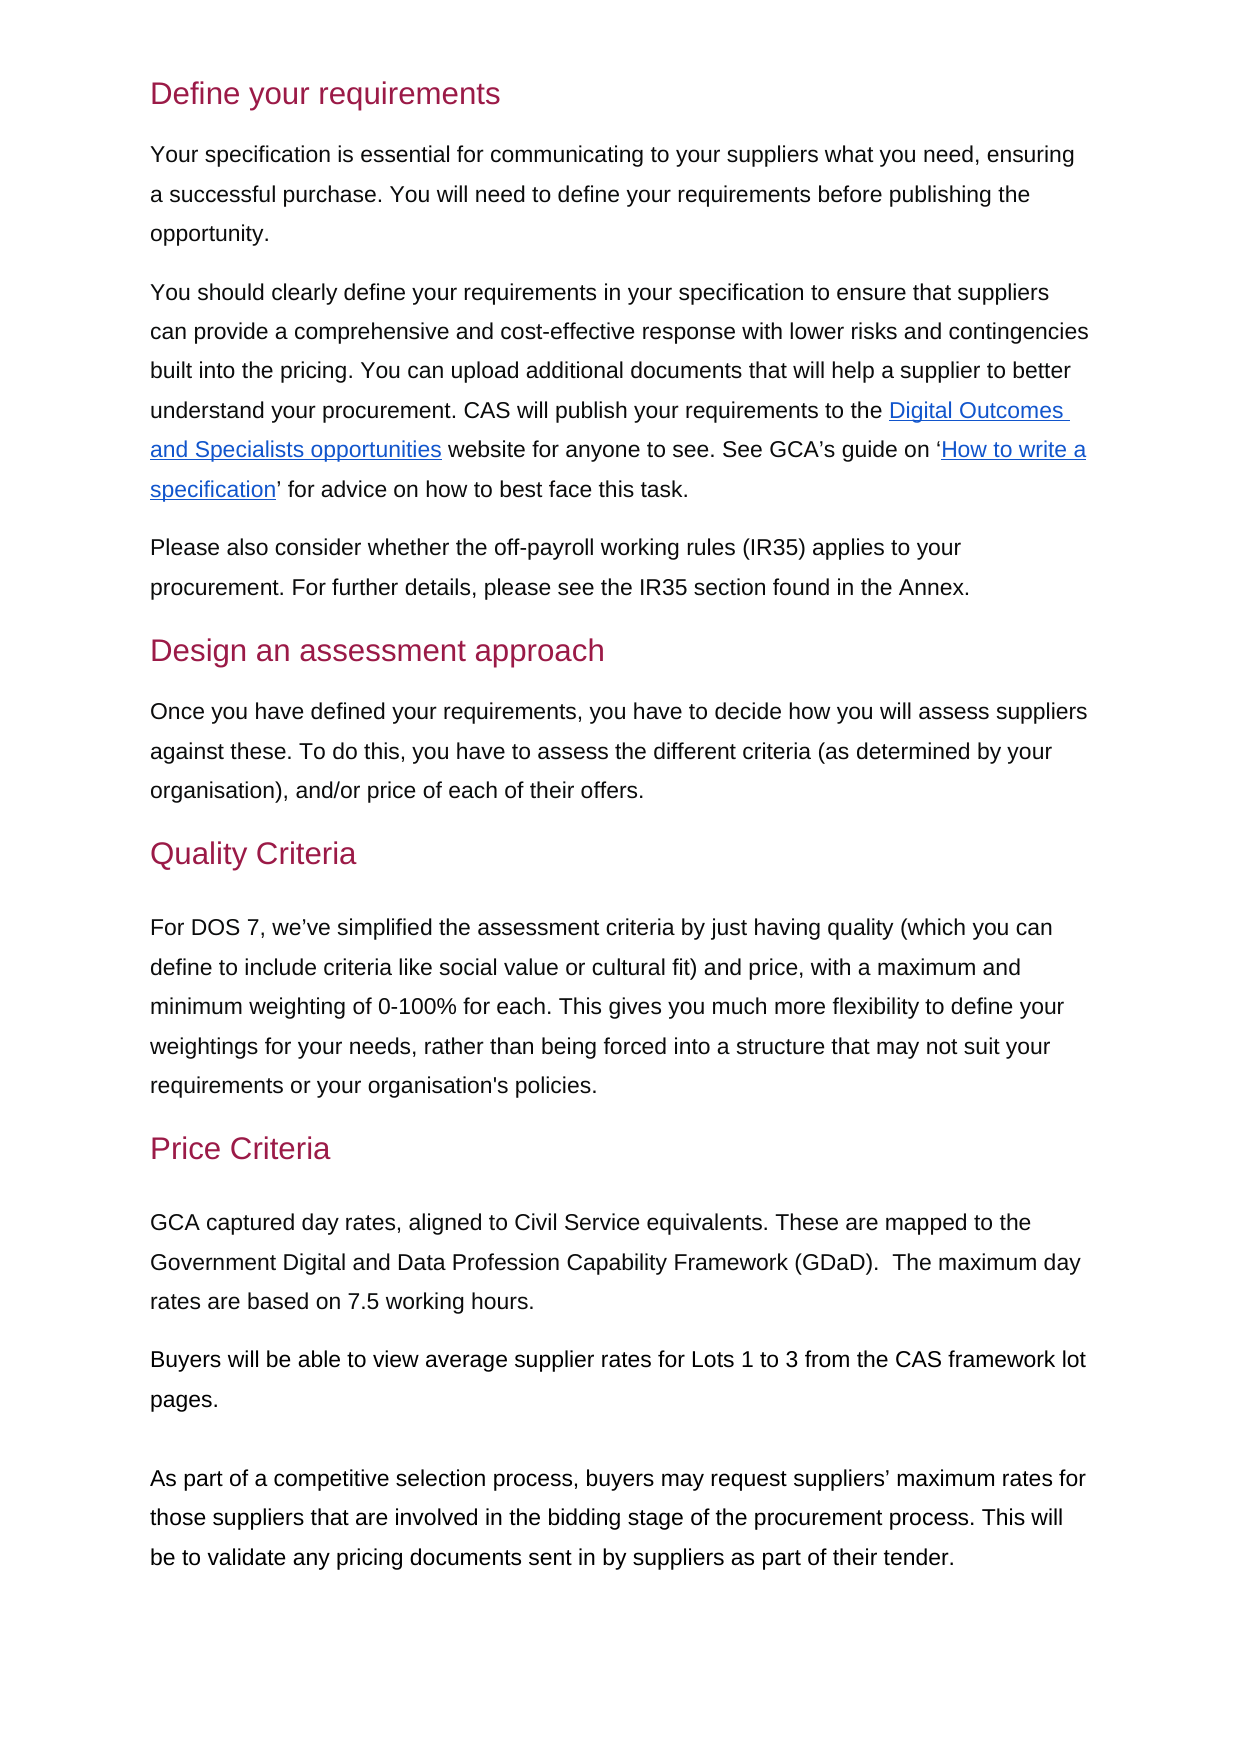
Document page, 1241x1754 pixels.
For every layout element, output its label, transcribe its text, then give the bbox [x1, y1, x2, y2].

text As part of a competitive selection process, buyers may request suppliers’ maximum rates for those suppliers that are involved in the bidding stage of the procurement process. This will be to validate any pricing documents sent in by suppliers as part of their tender. [150, 1465, 1090, 1570]
subtitle Define your requirements [150, 75, 1090, 111]
subtitle Price Criteria [150, 1130, 1090, 1166]
text GCA captured day rates, aligned to Civil Service equivalents. These are mapped to the Government Digital and Data Profession Capability Framework (GDaD). The maximum day rates are based on 7.5 working hours. [150, 1209, 1090, 1314]
subtitle Design an assessment approach [150, 632, 1090, 668]
text Your specification is essential for communicating to your suppliers what you need, ensuring a successful purchase. You will need to define your requirements before publishing the opportunity. [150, 141, 1090, 247]
text Please also consider whether the off-payroll working rules (IR35) applies to your procurement. For further details, please see the IR35 section found in the Annex. [150, 534, 1090, 600]
text For DOS 7, we’ve simplified the assessment criteria by just having quality (which you can define to include criteria like social value or cultural fit) and price, with a maximum and minimum weighting of 0-100% for each. This gives you much more flexibility to define your weightings for your needs, rather than being forced into a structure that may not suit your requirements or your organisation's policies. [150, 914, 1090, 1098]
text You should clearly define your requirements in your specification to ensure that suppliers can provide a comprehensive and cost-effective response with lower risks and contingencies built into the pricing. You can upload additional documents that will help a supplier to better understand your procurement. CAS will publish your requirements to the Digital Outcomes and Specialists opportunities website for anyone to see. See GCA’s guide on ‘How to write a specification’ for advice on how to best face this task. [150, 278, 1090, 502]
text Buyers will be able to view average supplier rates for Lots 1 to 3 from the CAS framework lot pages. [150, 1346, 1090, 1412]
subtitle Quality Criteria [150, 835, 1090, 871]
text Once you have defined your requirements, you have to decide how you will assess suppliers against these. To do this, you have to assess the different criteria (as determined by your organisation), and/or price of each of their offers. [150, 698, 1090, 803]
